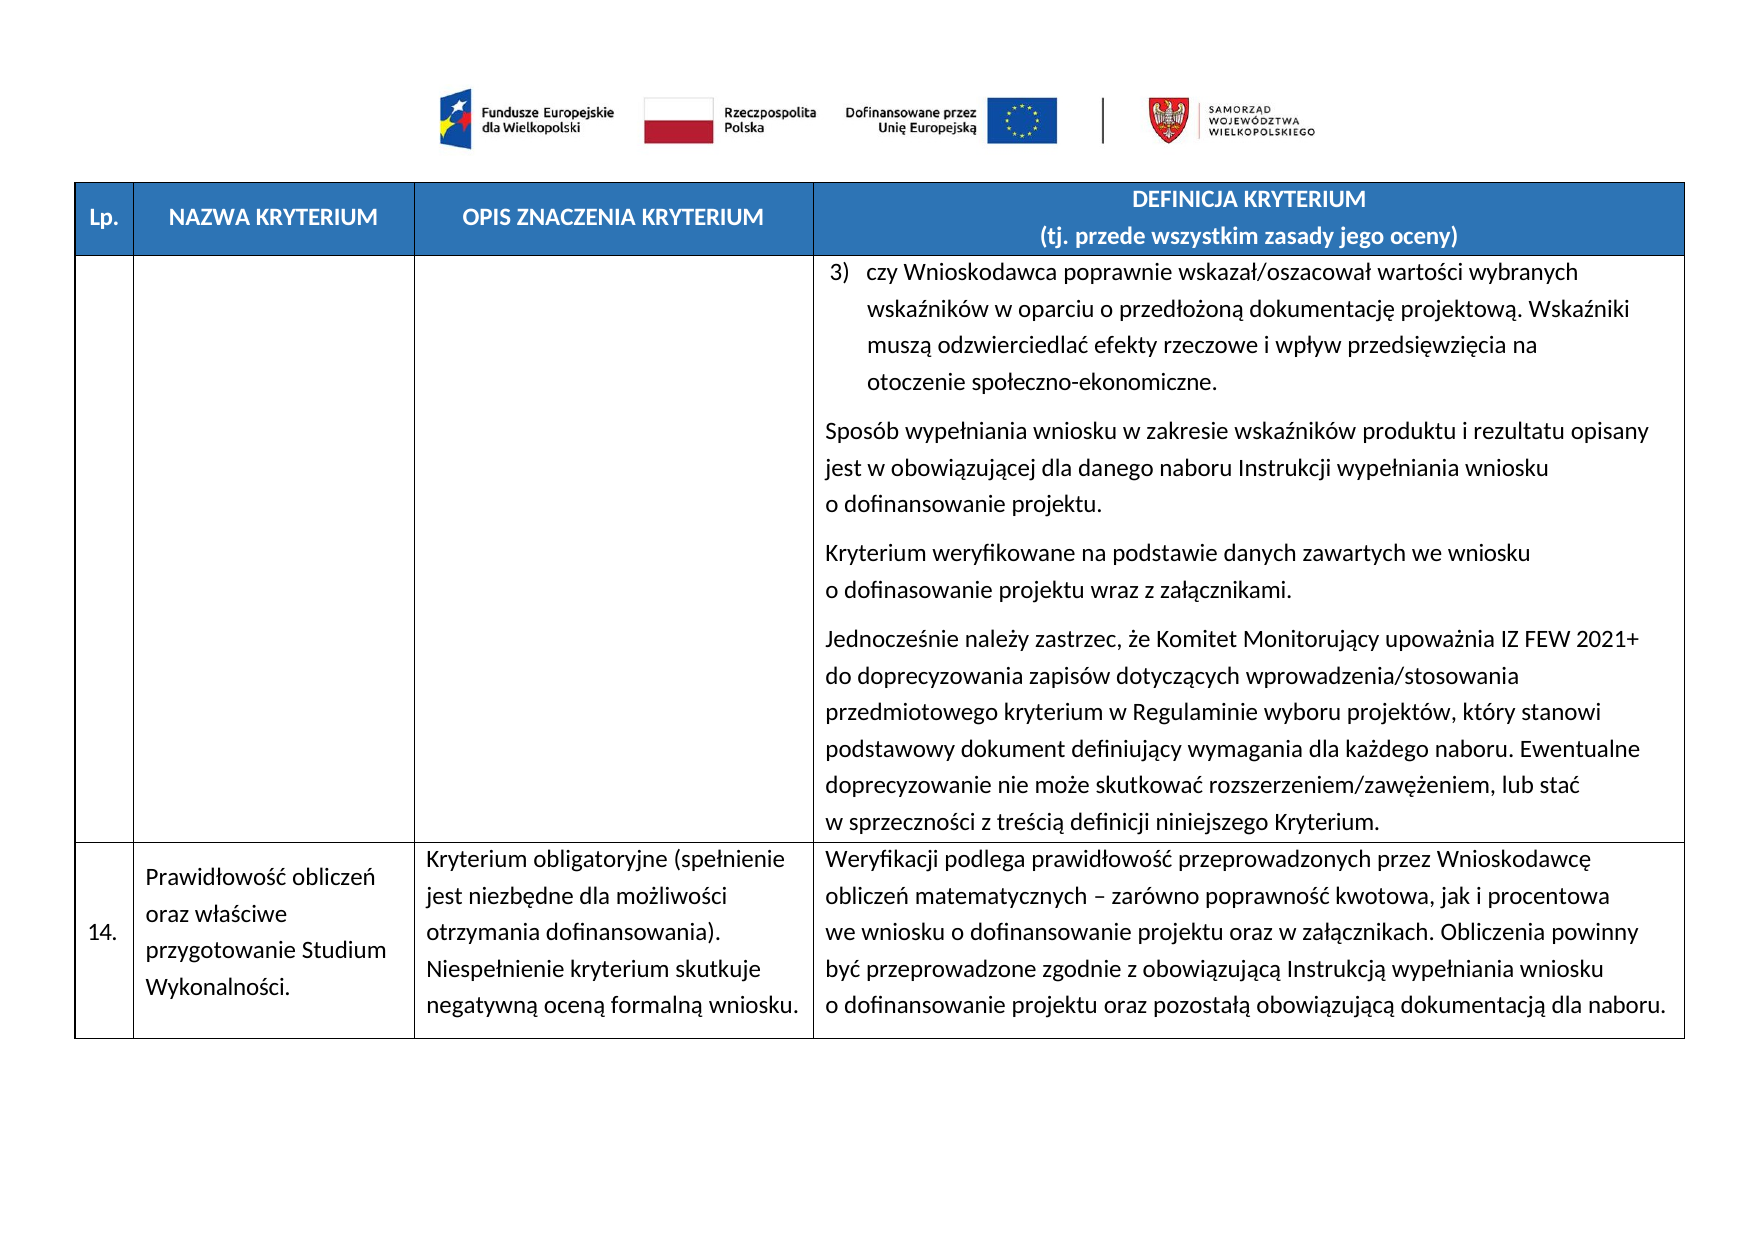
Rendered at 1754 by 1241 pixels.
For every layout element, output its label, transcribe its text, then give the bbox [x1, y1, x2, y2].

table_cell 3) czy Wnioskodawca poprawnie wskazał/oszacował wartości wybranych wskaźników w oparciu o przedłożoną dokumentację projektową. Wskaźniki muszą odzwierciedlać efekty rzeczowe i wpływ przedsięwzięcia na otoczenie społeczno-ekonomiczne. Sposób wypełniania wniosku w zakresie wskaźników produktu i rezultatu opisany jest w obowiązującej dla danego naboru Instrukcji wypełniania wniosku o dofinansowanie projektu. Kryterium weryfikowane na podstawie danych zawartych we wniosku o dofinasowanie projektu wraz z załącznikami. Jednocześnie należy zastrzec, że Komitet Monitorujący upoważnia IZ FEW 2021+ do doprecyzowania zapisów dotyczących wprowadzenia/stosowania przedmiotowego kryterium w Regulaminie wyboru projektów, który stanowi podstawowy dokument definiujący wymagania dla każdego naboru. Ewentualne doprecyzowanie nie może skutkować rozszerzeniem/zawężeniem, lub stać w sprzeczności z treścią definicji niniejszego Kryterium. [814, 256, 1684, 842]
table_cell Weryfikacji podlega prawidłowość przeprowadzonych przez Wnioskodawcę obliczeń matematycznych – zarówno poprawność kwotowa, jak i procentowa we wniosku o dofinansowanie projektu oraz w załącznikach. Obliczenia powinny być przeprowadzone zgodnie z obowiązującą Instrukcją wypełniania wniosku o dofinansowanie projektu oraz pozostałą obowiązującą dokumentacją dla naboru. [814, 843, 1684, 1038]
table_header Lp. [76, 183, 133, 255]
table_cell [134, 256, 414, 842]
table_cell Prawidłowość obliczeń oraz właściwe przygotowanie Studium Wykonalności. [134, 843, 414, 1038]
table_header NAZWA KRYTERIUM [134, 183, 414, 255]
table_cell [76, 256, 133, 842]
table_header OPIS ZNACZENIA KRYTERIUM [415, 183, 813, 255]
table_cell Kryterium obligatoryjne (spełnienie jest niezbędne dla możliwości otrzymania dofinansowania). Niespełnienie kryterium skutkuje negatywną oceną formalną wniosku. [415, 843, 813, 1038]
table_cell 14. [76, 843, 133, 1038]
table_header DEFINICJA KRYTERIUM (tj. przede wszystkim zasady jego oceny) [814, 183, 1684, 255]
table_cell [415, 256, 813, 842]
picture [438, 84, 1315, 156]
